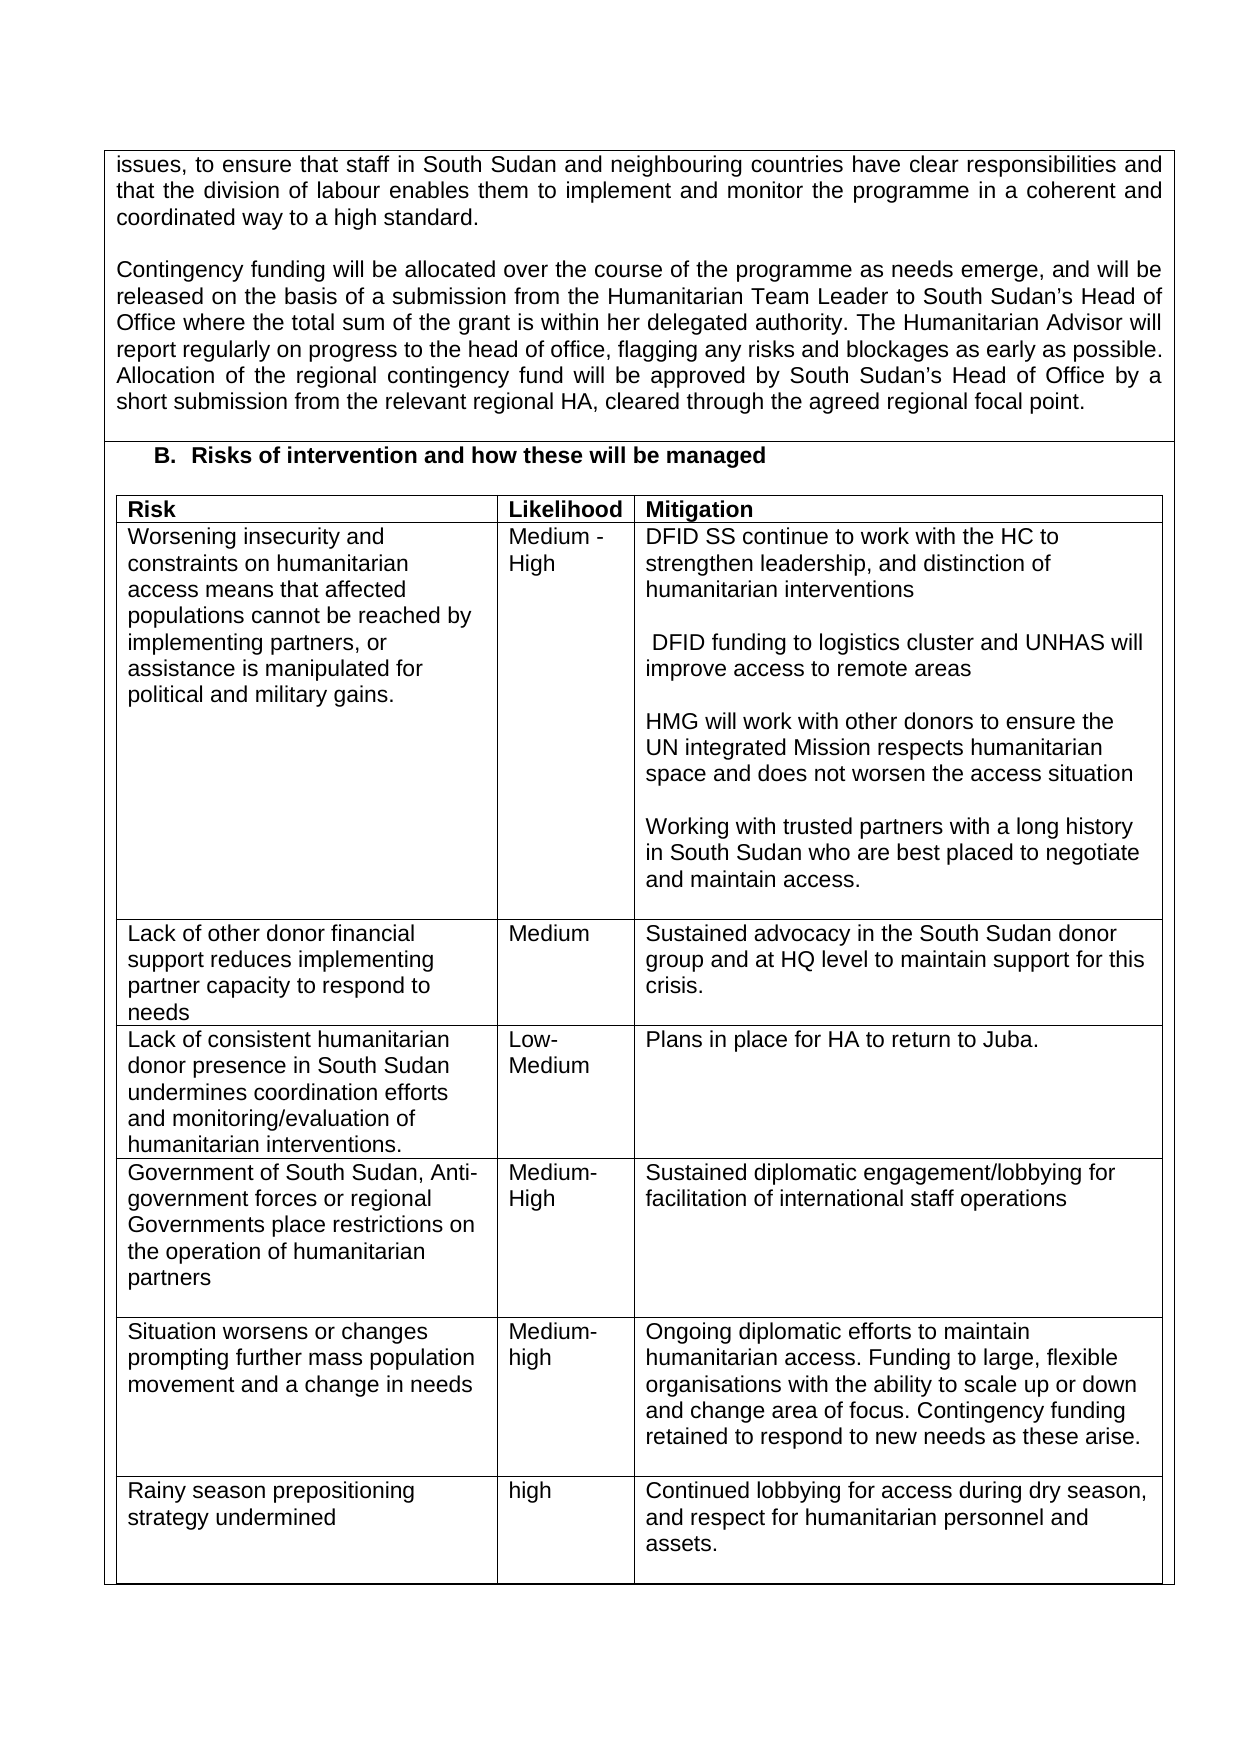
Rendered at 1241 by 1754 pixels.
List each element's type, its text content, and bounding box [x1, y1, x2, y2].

table_cell Low-Medium [498, 1026, 634, 1158]
table_cell Medium [498, 920, 634, 1025]
table_cell Rainy season prepositioning strategy undermined [117, 1477, 497, 1582]
table_cell Situation worsens or changes prompting further mass population movement and a change in needs [117, 1318, 497, 1476]
table_cell Medium-high [498, 1318, 634, 1476]
table_cell Worsening insecurity and constraints on humanitarian access means that affected populations cannot be reached by implementing partners, or assistance is manipulated for political and military gains. [117, 523, 497, 918]
table_header Risk [117, 496, 497, 522]
table_cell Risks of intervention and how these will be managed [105, 442, 1174, 1583]
table_header Mitigation [635, 496, 1162, 522]
table_cell Continued lobbying for access during dry season, and respect for humanitarian personnel and assets. [635, 1477, 1162, 1582]
table_cell DFID SS continue to work with the HC to strengthen leadership, and distinction of humanitarian interventions DFID funding to logistics cluster and UNHAS will improve access to remote areas HMG will work with other donors to ensure the UN integrated Mission respects humanitarian space and does not worsen the access situation Working with trusted partners with a long history in South Sudan who are best placed to negotiate and maintain access. [635, 523, 1162, 918]
table_cell Government of South Sudan, Anti-government forces or regional Governments place restrictions on the operation of humanitarian partners [117, 1159, 497, 1317]
table_cell Lack of other donor financial support reduces implementing partner capacity to respond to needs [117, 920, 497, 1025]
table_cell Plans in place for HA to return to Juba. [635, 1026, 1162, 1158]
table_cell Sustained advocacy in the South Sudan donor group and at HQ level to maintain support for this crisis. [635, 920, 1162, 1025]
table_cell Ongoing diplomatic efforts to maintain humanitarian access. Funding to large, flexible organisations with the ability to scale up or down and change area of focus. Contingency funding retained to respond to new needs as these arise. [635, 1318, 1162, 1476]
table_header issues, to ensure that staff in South Sudan and neighbouring countries have clear responsibilities and that the division of labour enables them to implement and monitor the programme in a coherent and coordinated way to a high standard. Contingency funding will be allocated over the course of the programme as needs emerge, and will be released on the basis of a submission from the Humanitarian Team Leader to South Sudan’s Head of Office where the total sum of the grant is within her delegated authority. The Humanitarian Advisor will report regularly on progress to the head of office, flagging any risks and blockages as early as possible. Allocation of the regional contingency fund will be approved by South Sudan’s Head of Office by a short submission from the relevant regional HA, cleared through the agreed regional focal point. [105, 151, 1174, 441]
table_cell Sustained diplomatic engagement/lobbying for facilitation of international staff operations [635, 1159, 1162, 1317]
table_header Likelihood [498, 496, 634, 522]
table_cell Lack of consistent humanitarian donor presence in South Sudan undermines coordination efforts and monitoring/evaluation of humanitarian interventions. [117, 1026, 497, 1158]
table_cell high [498, 1477, 634, 1582]
table_cell Medium - High [498, 523, 634, 918]
table_cell Medium-High [498, 1159, 634, 1317]
